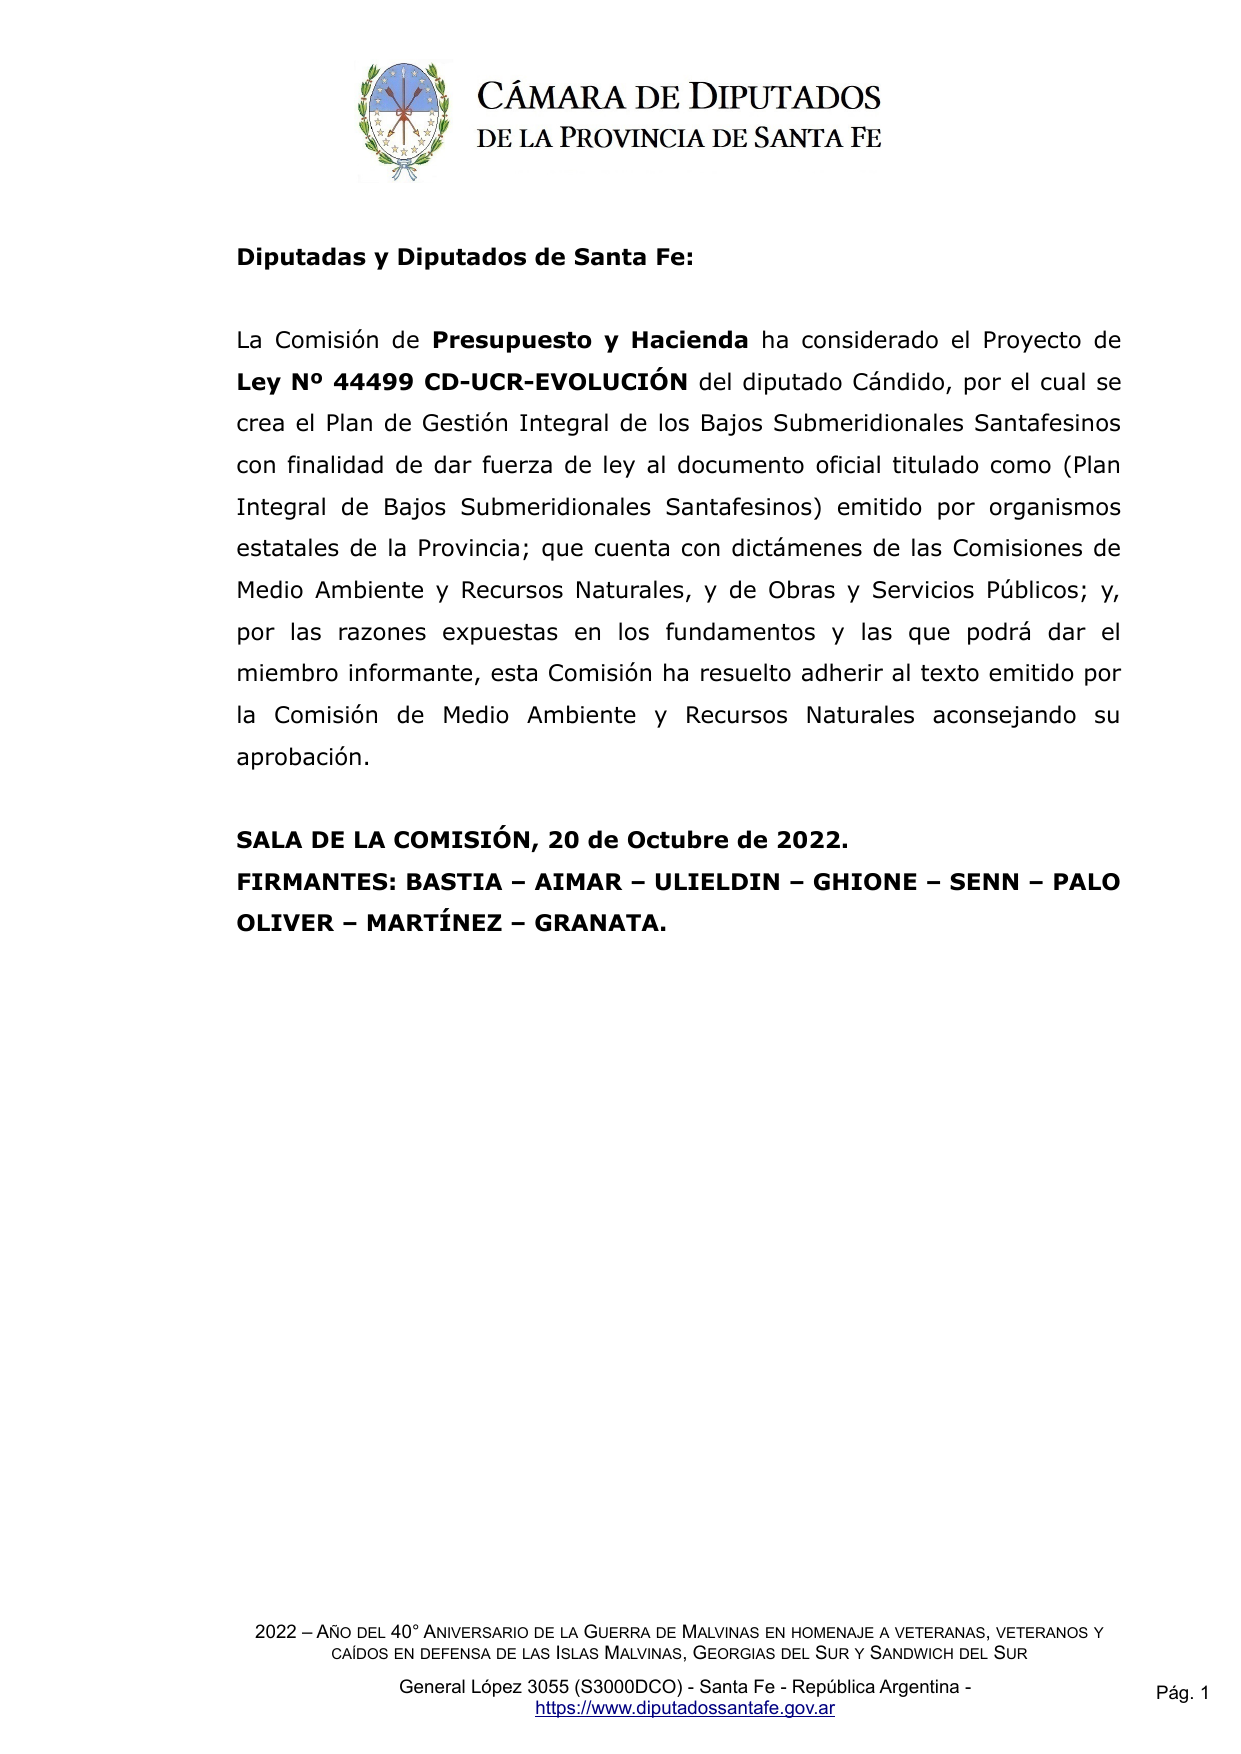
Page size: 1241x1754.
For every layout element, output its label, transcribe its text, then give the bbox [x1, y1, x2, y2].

text Diputadas y Diputados de Santa Fe: [236, 242, 1122, 270]
text FIRMANTES: BASTIA – AIMAR – ULIELDIN – GHIONE – SENN – PALO OLIVER – MARTÍNEZ – GRANATA. [236, 867, 1122, 937]
text SALA DE LA COMISIÓN, 20 de Octubre de 2022. [236, 826, 1122, 853]
text La Comisión de Presupuesto y Hacienda ha considerado el Proyecto de Ley Nº 44499 CD-UCR-EVOLUCIÓN del diputado Cándido, por el cual se crea el Plan de Gestión Integral de los Bajos Submeridionales Santafesinos con finalidad de dar fuerza de ley al documento oficial titulado como (Plan Integral de Bajos Submeridionales Santafesinos) emitido por organismos estatales de la Provincia; que cuenta con dictámenes de las Comisiones de Medio Ambiente y Recursos Naturales, y de Obras y Servicios Públicos; y, por las razones expuestas en los fundamentos y las que podrá dar el miembro informante, esta Comisión ha resuelto adherir al texto emitido por la Comisión de Medio Ambiente y Recursos Naturales aconsejando su aprobación. [236, 326, 1122, 770]
picture [354, 59, 886, 183]
